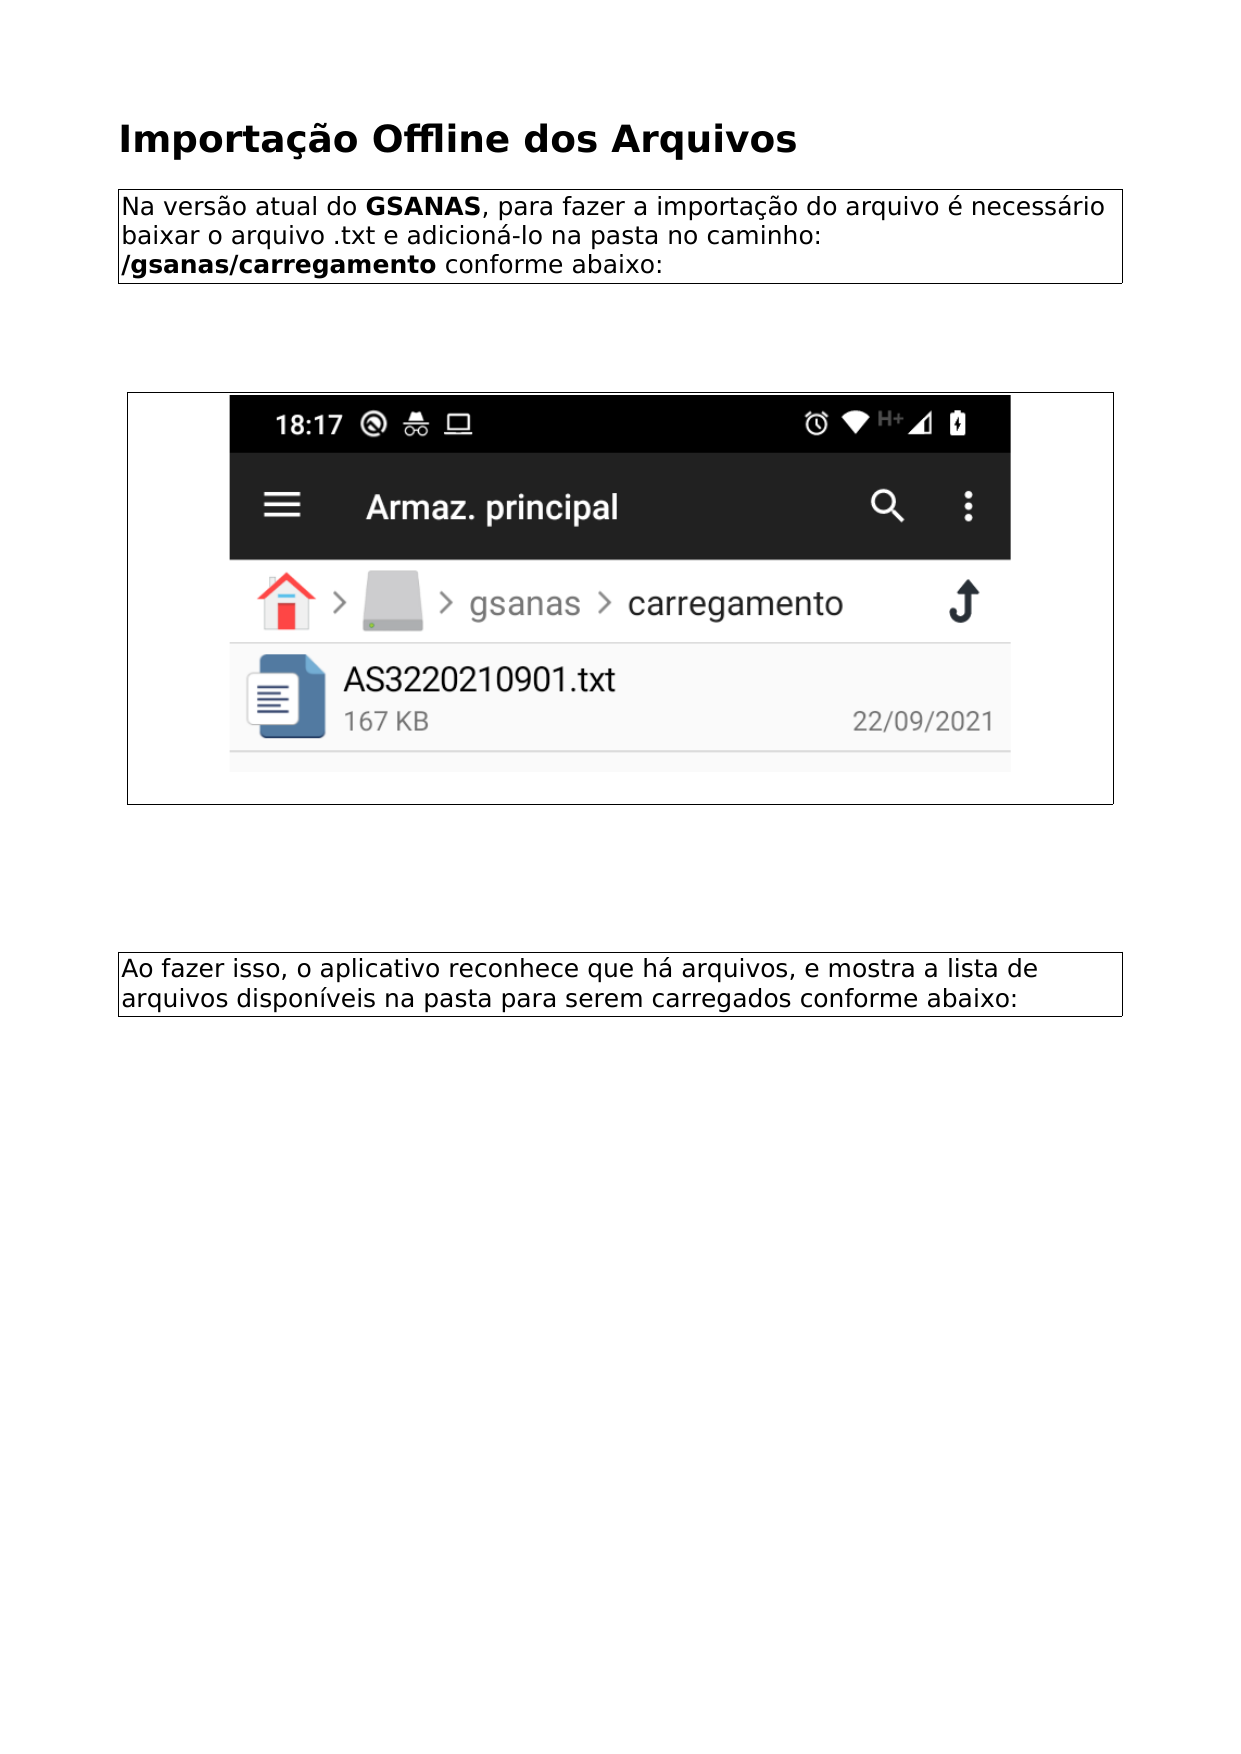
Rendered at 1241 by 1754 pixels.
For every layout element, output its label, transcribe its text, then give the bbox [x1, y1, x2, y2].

table_header Na versão atual do GSANAS, para fazer a importação do arquivo é necessário baixar o arquivo .txt e adicioná-lo na pasta no caminho: /gsanas/carregamento conforme abaixo: [119, 190, 1122, 282]
table_header [128, 393, 1113, 803]
picture [229, 395, 1011, 772]
subtitle Importação Offline dos Arquivos [118, 118, 1122, 162]
table_header Ao fazer isso, o aplicativo reconhece que há arquivos, e mostra a lista de arquivos disponíveis na pasta para serem carregados conforme abaixo: [119, 953, 1122, 1016]
